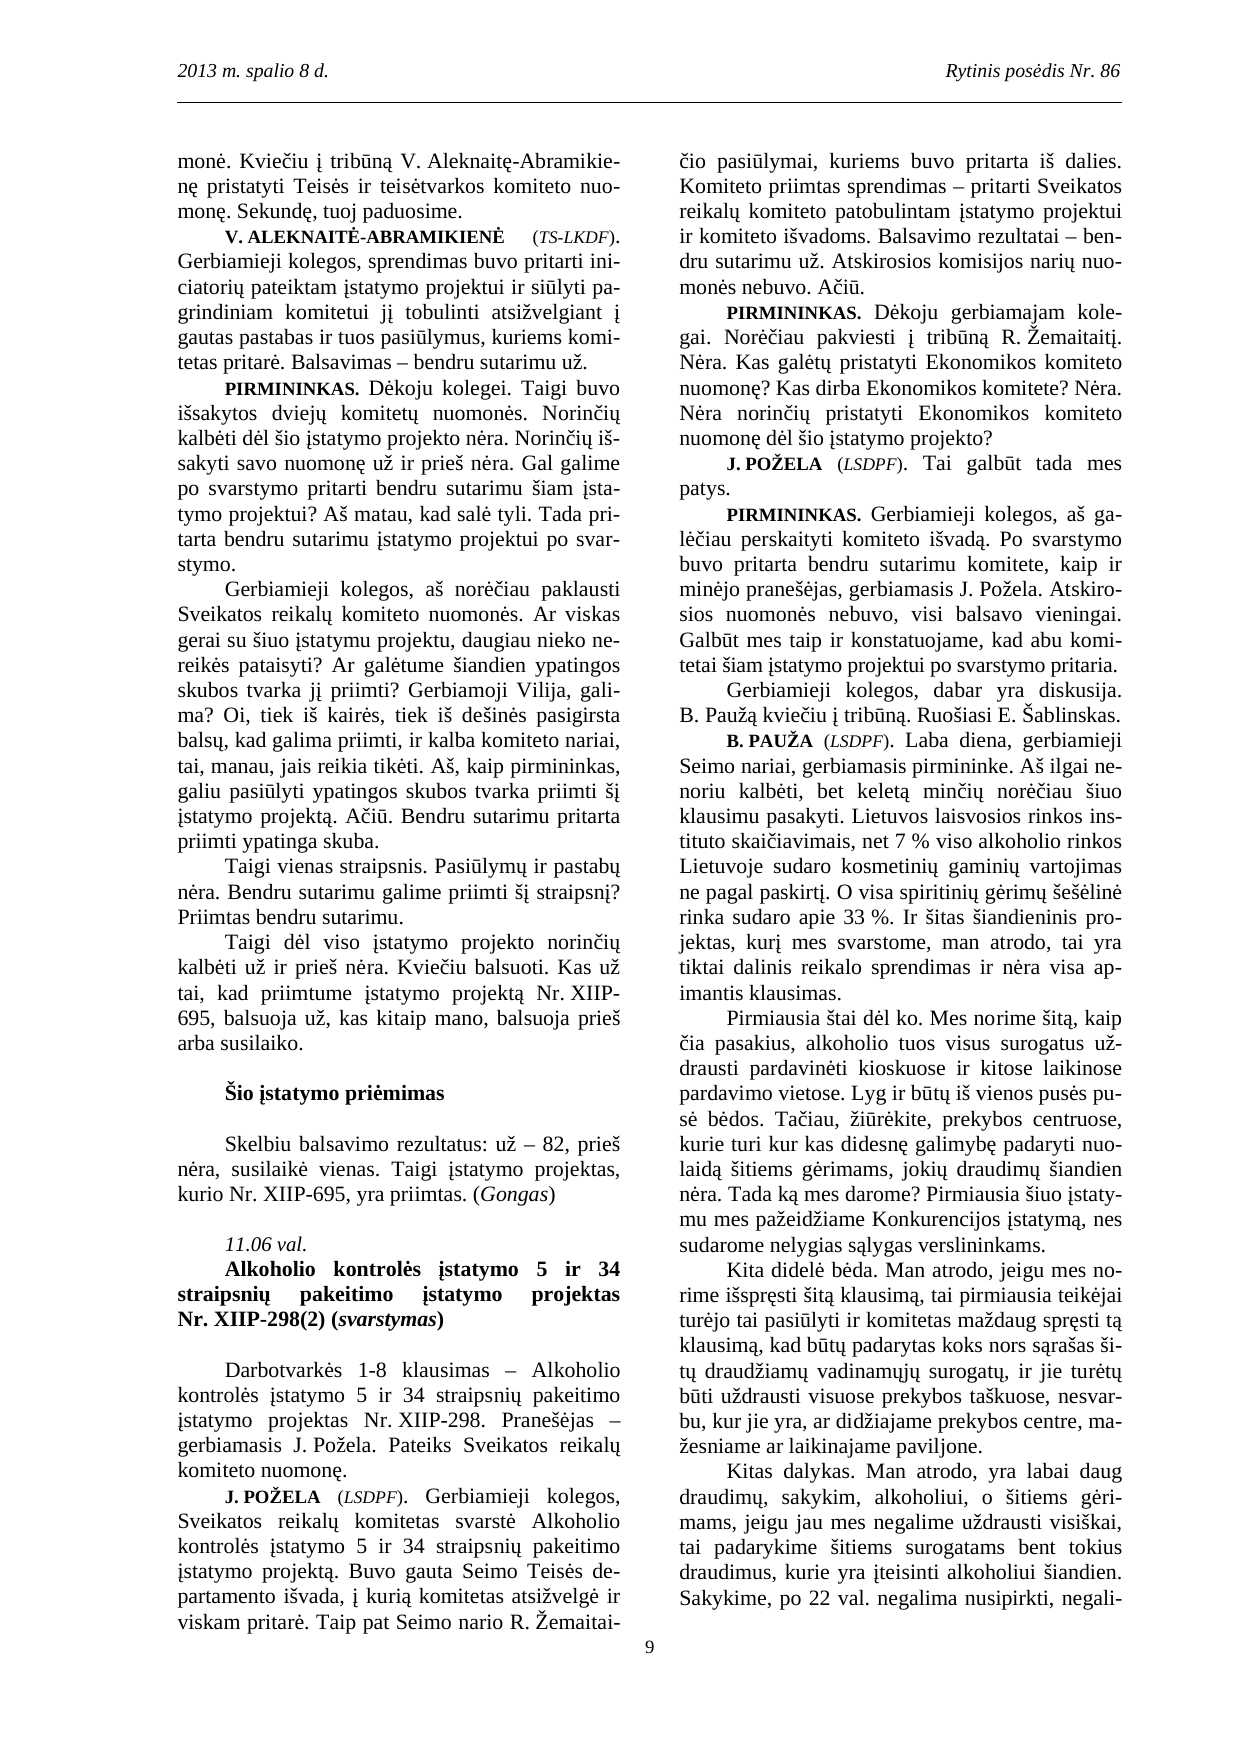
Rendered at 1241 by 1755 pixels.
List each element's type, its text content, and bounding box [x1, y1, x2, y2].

text Tai­gi dėl vi­so įsta­ty­mo pro­jek­to no­rin­čių kal­bė­ti už ir prieš nė­ra. Kvie­čiu bal­suo­ti. Kas už tai, kad pri­im­tu­me įsta­ty­mo pro­jek­tą Nr. XIIP-695, bal­suo­ja už, kas ki­taip ma­no, bal­suo­ja prieš ar­ba su­si­lai­ko. [177, 929, 620, 1055]
text Šio įsta­ty­mo pri­ėmi­mas [177, 1080, 620, 1106]
text J. POŽELA (LSDPF). Tai gal­būt ta­da mes patys. [679, 450, 1122, 501]
text čio pa­siū­ly­mai, ku­riems bu­vo pri­tar­ta iš da­lies. Ko­mi­te­to pri­im­tas spren­di­mas – pri­tar­ti Svei­ka­tos rei­ka­lų ko­mi­te­to pa­to­bu­lin­tam įsta­ty­mo pro­jek­tui ir ko­mi­te­to iš­va­doms. Bal­sa­vi­mo re­zul­ta­tai – ben­dru su­ta­ri­mu už. At­ski­ro­sios ko­mi­si­jos na­rių nuo­mo­nės ne­bu­vo. Ačiū. [679, 148, 1122, 299]
text Pir­miau­sia štai dėl ko. Mes no­ri­me ši­tą, kaip čia pa­sa­kius, al­ko­ho­lio tuos vi­sus su­ro­ga­tus už­draus­ti par­da­vi­nė­ti kios­kuo­se ir ki­to­se lai­ki­no­se par­da­vi­mo vie­to­se. Lyg ir bū­tų iš vie­nos pu­sės pu­sė bė­dos. Ta­čiau, žiū­rė­ki­te, pre­ky­bos cen­truo­se, ku­rie tu­ri kur kas di­des­nę ga­li­my­bę pa­da­ry­ti nuo­lai­dą ši­tiems gė­ri­mams, jo­kių drau­di­mų šian­dien nė­ra. Ta­da ką mes da­ro­me? Pir­miau­sia šiuo įsta­ty­mu mes pa­žei­džia­me Kon­ku­ren­ci­jos įsta­ty­mą, nes su­da­ro­me ne­ly­gias są­ly­gas ver­sli­nin­kams. [679, 1005, 1122, 1257]
text Dar­bo­tvarkės 1-8 klau­si­mas – Al­ko­ho­lio kon­­tro­lės įsta­ty­mo 5 ir 34 straips­nių pa­kei­ti­mo įsta­ty­mo pro­jek­tas Nr. XIIP-298. Pra­ne­šė­jas – ger­bia­ma­sis J. Po­že­la. Pa­teiks Svei­ka­tos rei­ka­lų ko­mi­te­to nuo­mo­nę. [177, 1357, 620, 1483]
text B. PAUŽA (LSDPF). La­ba die­na, ger­bia­mie­ji Sei­mo na­riai, ger­bia­ma­sis pir­mi­nin­ke. Aš il­gai ne­no­riu kal­bė­ti, bet ke­le­tą min­čių no­rė­čiau šiuo klau­si­mu pa­sa­ky­ti. Lie­tu­vos lais­vo­sios rin­kos ins­ti­tu­to skai­čia­vi­mais, net 7 % vi­so al­ko­ho­lio rin­kos Lie­tu­vo­je su­da­ro kos­me­ti­nių ga­mi­nių var­to­ji­mas ne pa­gal pa­skir­tį. O vi­sa spi­ri­ti­nių gė­ri­mų še­šė­li­nė rin­ka su­da­ro apie 33 %. Ir ši­tas šian­die­ni­nis pro­jek­tas, ku­rį mes svars­to­me, man at­ro­do, tai yra tik­tai da­li­nis rei­ka­lo spren­di­mas ir nė­ra vi­sa ap­iman­tis klau­si­mas. [679, 727, 1122, 1005]
text Ger­bia­mie­ji ko­le­gos, aš no­rė­čiau pa­klaus­ti Svei­ka­tos rei­ka­lų ko­mi­te­to nuo­mo­nės. Ar vis­kas ge­rai su šiuo įsta­ty­mu pro­jek­tu, dau­giau nie­ko ne­rei­kės pa­tai­sy­ti? Ar ga­lė­tu­me šian­dien ypa­tin­gos sku­bos tvar­ka jį pri­im­ti? Ger­bia­mo­ji Vi­li­ja, ga­li­ma? Oi, tiek iš kai­rės, tiek iš de­ši­nės pa­si­girs­ta bal­sų, kad ga­li­ma pri­im­ti, ir kal­ba ko­mi­te­to na­riai, tai, ma­nau, jais rei­kia ti­kė­ti. Aš, kaip pir­mi­nin­kas, ga­liu pa­siū­ly­ti ypa­tin­gos sku­bos tvar­ka pri­im­ti šį įsta­ty­mo pro­jek­tą. Ačiū. Ben­dru su­ta­ri­mu pri­tar­ta pri­im­ti ypa­tin­ga sku­ba. [177, 576, 620, 853]
text Skel­biu bal­sa­vi­mo re­zul­ta­tus: už – 82, prieš nė­ra, su­si­lai­kė vie­nas. Tai­gi įsta­ty­mo pro­jek­tas, ku­rio Nr. XIIP-695, yra pri­im­tas. (Gon­gas) [177, 1131, 620, 1206]
text Ki­ta di­de­lė bė­da. Man at­ro­do, jei­gu mes no­ri­me iš­spręs­ti ši­tą klau­si­mą, tai pir­miau­sia tei­kė­jai tu­rė­jo tai pa­siū­ly­ti ir ko­mi­te­tas maž­daug spręs­ti tą klau­si­mą, kad bū­tų pa­da­ry­tas koks nors są­ra­šas ši­tų drau­džia­mų va­di­na­mų­jų su­ro­ga­tų, ir jie tu­rė­tų bū­ti už­draus­ti vi­suo­se pre­ky­bos taš­kuo­se, ne­svar­bu, kur jie yra, ar di­džia­ja­me pre­ky­bos cen­tre, ma­žes­nia­me ar lai­ki­na­ja­me pa­vil­jo­ne. [679, 1257, 1122, 1458]
text Ki­tas da­ly­kas. Man at­ro­do, yra la­bai daug drau­di­mų, sa­ky­kim, al­ko­ho­liui, o ši­tiems gė­ri­mams, jei­gu jau mes ne­ga­li­me už­draus­ti vi­siš­kai, tai pa­da­ry­ki­me ši­tiems su­ro­ga­tams bent to­kius drau­di­mus, ku­rie yra įtei­sin­ti al­ko­ho­liui šian­dien. Sa­ky­ki­me, po 22 val. ne­ga­li­ma nu­si­pirk­ti, ne­ga­li­ [679, 1458, 1122, 1610]
text Al­ko­ho­lio kon­tro­lės įsta­ty­mo 5 ir 34 straips­nių pa­kei­ti­mo įsta­ty­mo pro­jek­tas Nr. XIIP-298(2) (svars­ty­mas) [177, 1256, 620, 1331]
text 11.06 val. [224, 1232, 620, 1256]
text PIRMININKAS. Dė­ko­ju ger­bia­ma­jam ko­le­gai. No­rė­čiau pa­kvies­ti į tri­bū­ną R. Že­mai­tai­tį. Nė­ra. Kas ga­lė­tų pri­sta­ty­ti Eko­no­mi­kos ko­mi­te­to nuo­mo­nę? Kas dir­ba Eko­no­mi­kos ko­mi­te­te? Nė­ra. Nė­ra no­rin­čių pri­sta­ty­ti Eko­no­mi­kos ko­mi­te­to nuo­mo­nę dėl šio įsta­ty­mo pro­jek­to? [679, 299, 1122, 450]
text PIRMININKAS. Dė­ko­ju ko­le­gei. Tai­gi bu­vo iš­sa­ky­tos dvie­jų ko­mi­te­tų nuo­mo­nės. No­rin­čių kal­bė­ti dėl šio įsta­ty­mo pro­jek­to nė­ra. No­rin­čių iš­sa­ky­ti sa­vo nuo­mo­nę už ir prieš nė­ra. Gal ga­li­me po svars­ty­mo pri­tar­ti ben­dru su­ta­ri­mu šiam įsta­tymo pro­jek­tui? Aš ma­tau, kad sa­lė ty­li. Ta­da pri­tar­ta ben­dru su­ta­ri­mu įsta­ty­mo pro­jek­tui po svar­sty­mo. [177, 374, 620, 576]
text J. POŽELA (LSDPF). Ger­bia­mie­ji ko­le­gos, Svei­ka­tos rei­ka­lų ko­mi­te­tas svars­tė Al­ko­ho­lio kon­tro­lės įsta­ty­mo 5 ir 34 straips­nių pa­kei­ti­mo įsta­ty­mo pro­jek­tą. Bu­vo gau­ta Sei­mo Tei­sės de­par­ta­men­to iš­va­da, į ku­rią ko­mi­te­tas at­si­žvel­gė ir vis­kam pri­ta­rė. Taip pat Sei­mo na­rio R. Že­mai­tai­ [177, 1483, 620, 1634]
text V. ALEKNAITĖ-ABRAMIKIENĖ (TS-LKDF). Ger­bia­mie­ji ko­le­gos, spren­di­mas bu­vo pri­tar­ti ini­cia­to­rių pa­teik­tam įsta­ty­mo pro­jek­tui ir siū­ly­ti pa­grin­di­niam ko­mi­te­tui jį to­bu­lin­ti at­si­žvel­giant į gau­tas pa­sta­bas ir tuos pa­siū­ly­mus, ku­riems ko­mi­te­tas pri­ta­rė. Bal­sa­vi­mas – ben­dru su­ta­ri­mu už. [177, 223, 620, 374]
text Tai­gi vie­nas straips­nis. Pa­siū­ly­mų ir pa­sta­bų nė­ra. Ben­dru su­ta­ri­mu ga­li­me pri­im­ti šį straips­nį? Pri­im­tas ben­dru su­ta­ri­mu. [177, 853, 620, 929]
text Ger­bia­mie­ji ko­le­gos, da­bar yra dis­ku­si­ja. B. Pau­žą kvie­čiu į tri­bū­ną. Ruo­šia­si E. Šab­lins­kas. [679, 677, 1122, 727]
text PIRMININKAS. Ger­bia­mie­ji ko­le­gos, aš ga­lė­čiau per­skai­ty­ti ko­mi­te­to iš­va­dą. Po svars­ty­mo bu­vo pri­tar­ta ben­dru su­ta­ri­mu ko­mi­te­te, kaip ir mi­nė­jo pra­ne­šė­jas, ger­bia­ma­sis J. Po­že­la. At­ski­ro­sios nuo­mo­nės ne­bu­vo, vi­si bal­sa­vo vie­nin­gai. Gal­būt mes taip ir kon­sta­tuo­ja­me, kad abu ko­mi­te­tai šiam įsta­ty­mo pro­jek­tui po svars­ty­mo pri­ta­ria. [679, 501, 1122, 677]
text mo­nė. Kvie­čiu į tri­bū­ną V. Alek­nai­tę-Ab­ra­mi­kie­nę pri­sta­ty­ti Tei­sės ir tei­sėt­var­kos ko­mi­te­to nuo­mo­nę. Se­kun­dę, tuoj pa­duo­si­me. [177, 148, 620, 223]
